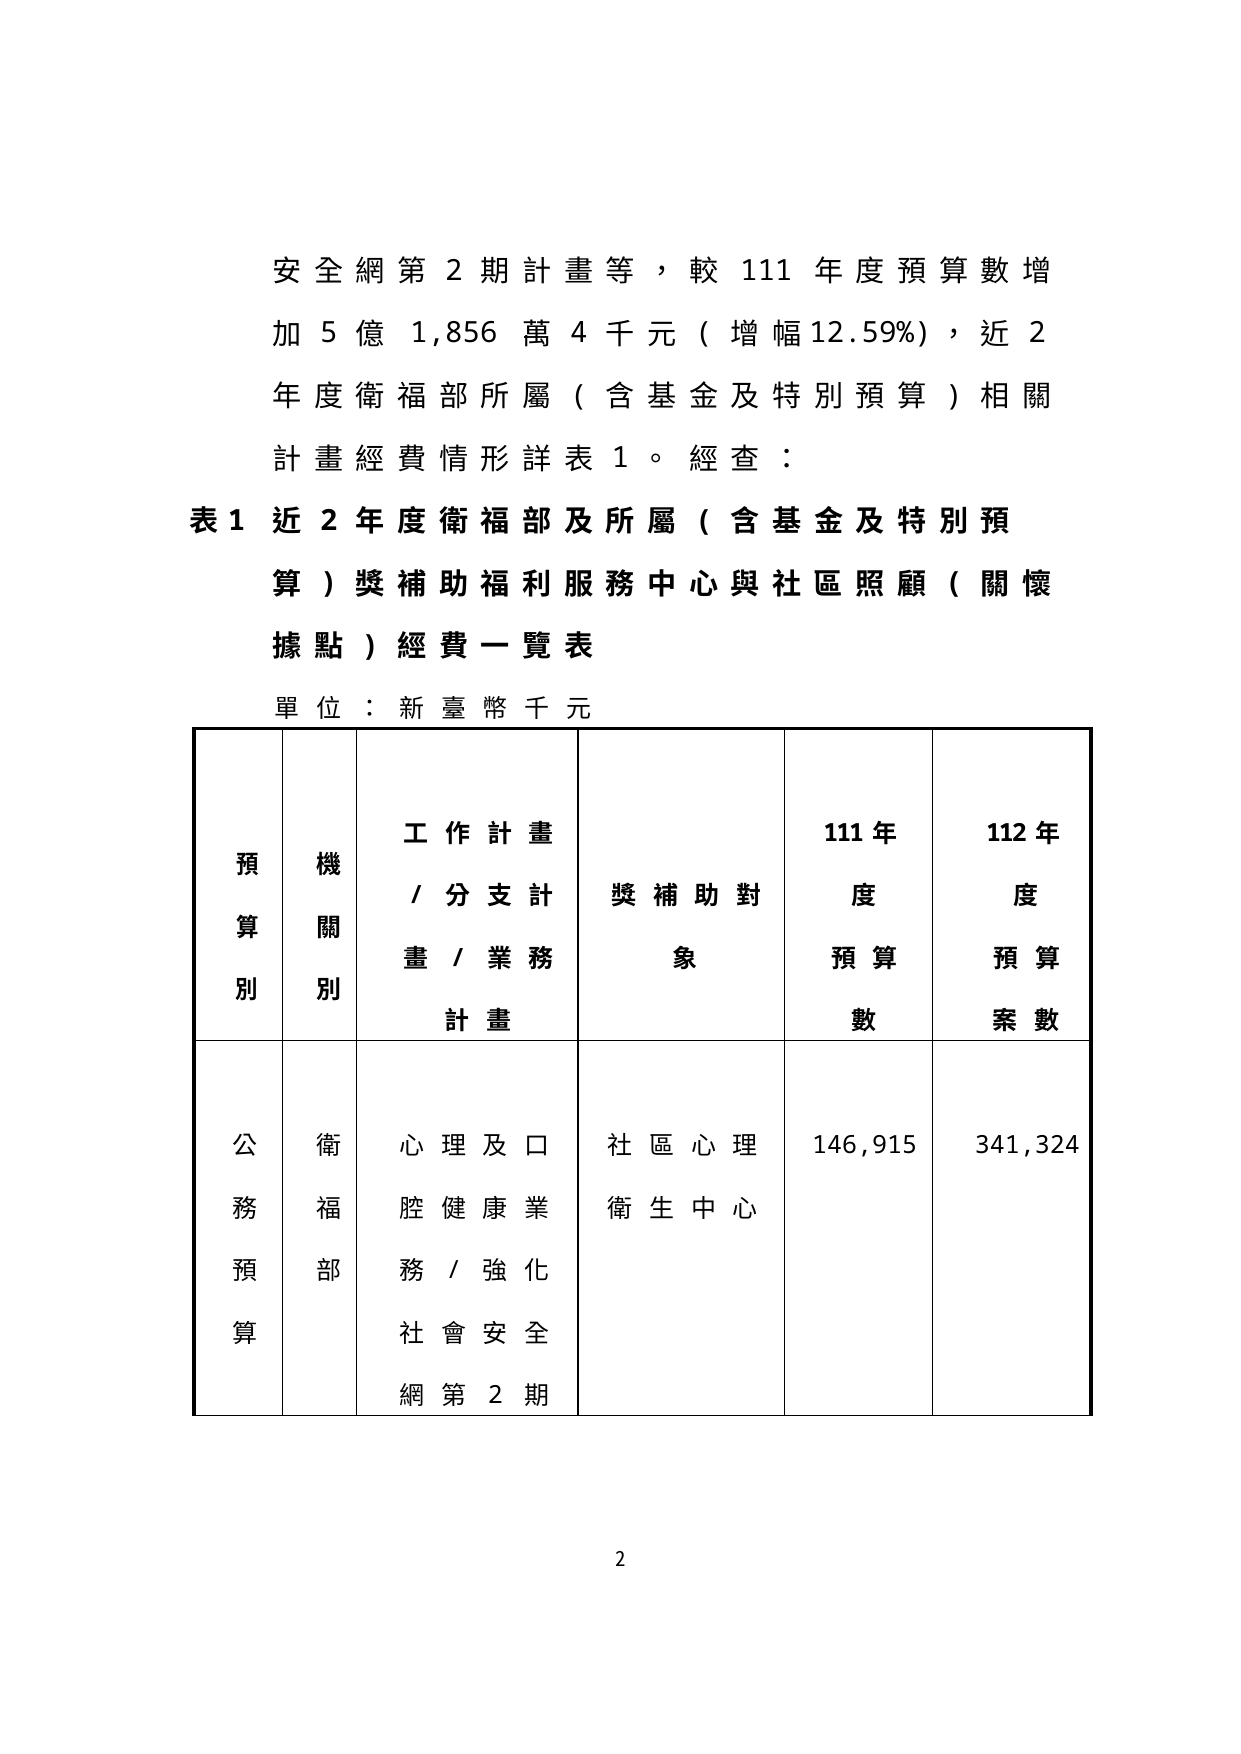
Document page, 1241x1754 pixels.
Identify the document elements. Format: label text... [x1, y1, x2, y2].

table_header 111年度 預算數 [785, 730, 932, 1040]
table_cell 341,324 [933, 1041, 1089, 1415]
text 表1 近2年度衛福部及所屬(含基金及特別預算)獎補助福利服務中心與社區照顧(關懷據點)經費一覽表 單位：新臺幣千元 [181, 477, 1058, 727]
table_cell 146,915 [785, 1041, 932, 1415]
table_cell 社區心理衛生中心 [579, 1041, 784, 1415]
table_cell 公務 預算 [196, 1041, 282, 1415]
text 安全網第2期計畫等，較111年度預算數增加5億1,856萬4千元(增幅12.59%)，近2年度衛福部所屬(含基金及特別預算)相關計畫經費情形詳表1。經查： [242, 227, 1058, 477]
table_header 獎補助對象 [579, 730, 784, 1040]
table_header 預算別 [196, 730, 282, 1040]
table_cell 衛福部 [283, 1041, 356, 1415]
table_header 機關別 [283, 730, 356, 1040]
table_cell 心理及口腔健康業務/強化社會安全網第2期 [357, 1041, 577, 1415]
table_header 112年度 預算案數 [933, 730, 1089, 1040]
table_header 工作計畫/分支計畫/業務計畫 [357, 730, 577, 1040]
